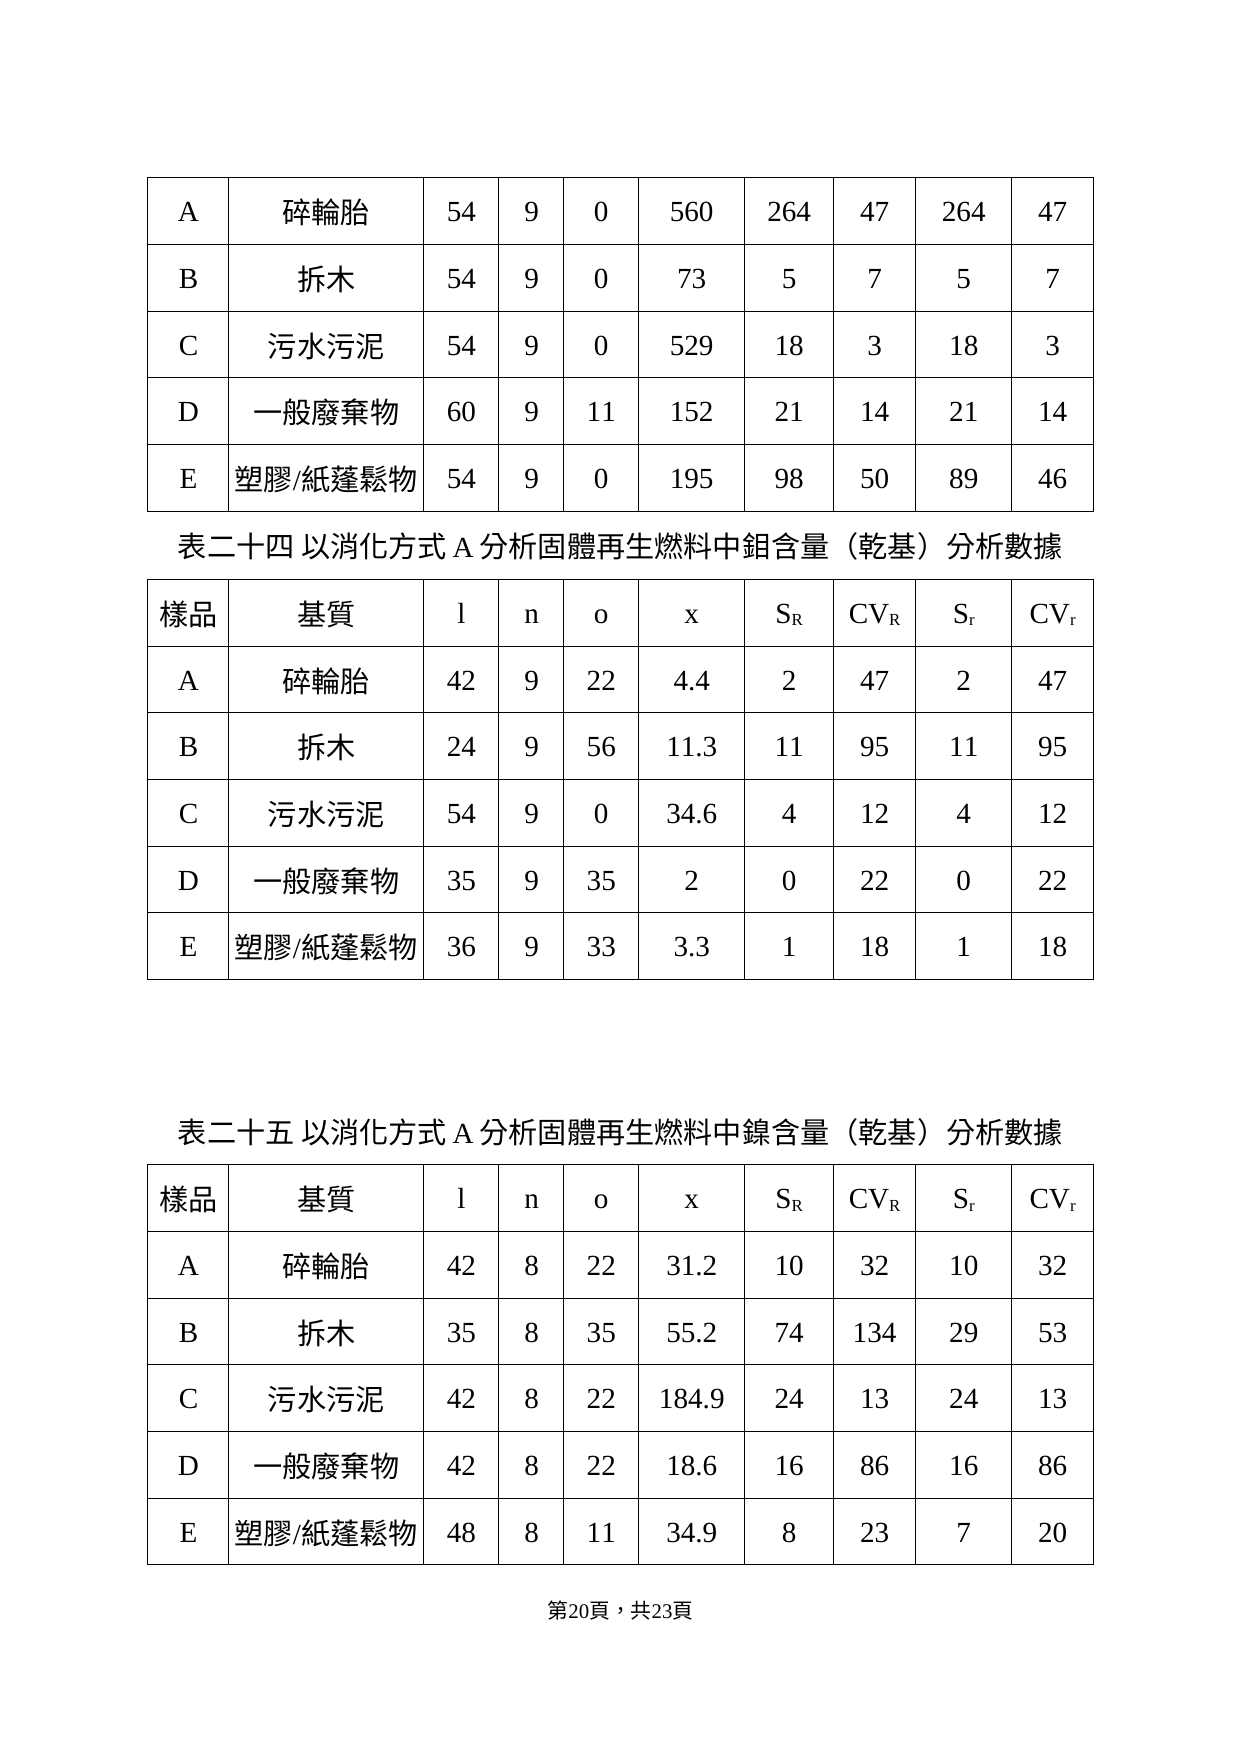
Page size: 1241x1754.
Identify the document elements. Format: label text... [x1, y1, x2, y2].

table_cell 13 [1012, 1365, 1093, 1431]
table_header CVR [834, 580, 915, 646]
table_header Sr [916, 1165, 1011, 1231]
table_cell A [148, 1232, 228, 1298]
table_cell 18 [916, 312, 1011, 377]
table_cell 16 [745, 1432, 833, 1498]
table_header 樣品 [148, 1165, 228, 1231]
table_cell 13 [834, 1365, 915, 1431]
table_cell 33 [564, 913, 638, 979]
table_cell 8 [745, 1499, 833, 1564]
table_cell 9 [499, 780, 563, 846]
table_header o [564, 580, 638, 646]
table_cell 8 [499, 1432, 563, 1498]
table_cell 12 [834, 780, 915, 846]
table_cell 7 [1012, 245, 1093, 311]
table_cell 54 [424, 780, 498, 846]
table_cell 50 [834, 445, 915, 511]
table_cell 11.3 [639, 713, 744, 779]
table_cell 9 [499, 178, 563, 244]
table_cell 3 [834, 312, 915, 377]
table_cell 一般廢棄物 [229, 378, 423, 444]
table_cell 54 [424, 312, 498, 377]
table_header l [424, 1165, 498, 1231]
table_cell 塑膠/紙蓬鬆物 [229, 445, 423, 511]
table_cell 1 [916, 913, 1011, 979]
table_cell 11 [564, 1499, 638, 1564]
table_cell 529 [639, 312, 744, 377]
table_cell 1 [745, 913, 833, 979]
table_cell 55.2 [639, 1299, 744, 1364]
table_cell 35 [564, 1299, 638, 1364]
table_cell 34.6 [639, 780, 744, 846]
table_cell 22 [564, 1432, 638, 1498]
table_cell 60 [424, 378, 498, 444]
table_cell E [148, 913, 228, 979]
table_cell 4 [745, 780, 833, 846]
table_cell 0 [564, 445, 638, 511]
table_cell 24 [424, 713, 498, 779]
table_cell 9 [499, 312, 563, 377]
table_header CVR [834, 1165, 915, 1231]
table_cell 污水污泥 [229, 312, 423, 377]
table_cell 4 [916, 780, 1011, 846]
table_cell 73 [639, 245, 744, 311]
table_cell 9 [499, 713, 563, 779]
table_cell 0 [564, 780, 638, 846]
table_cell 20 [1012, 1499, 1093, 1564]
table_header n [499, 1165, 563, 1231]
table_cell 95 [1012, 713, 1093, 779]
table_header SR [745, 1165, 833, 1231]
table_cell 5 [916, 245, 1011, 311]
table_cell 56 [564, 713, 638, 779]
table_cell 18.6 [639, 1432, 744, 1498]
table_cell 0 [564, 178, 638, 244]
table_header n [499, 580, 563, 646]
table_cell 9 [499, 647, 563, 712]
table_cell 152 [639, 378, 744, 444]
table_cell 一般廢棄物 [229, 1432, 423, 1498]
table_cell 0 [564, 245, 638, 311]
table_cell 18 [745, 312, 833, 377]
table_cell 9 [499, 913, 563, 979]
table_cell 11 [916, 713, 1011, 779]
table_cell 29 [916, 1299, 1011, 1364]
table_cell 塑膠/紙蓬鬆物 [229, 913, 423, 979]
table_header Sr [916, 580, 1011, 646]
text 表二十五 以消化方式A分析固體再生燃料中鎳含量（乾基）分析數據 [148, 1109, 1092, 1152]
table_cell 拆木 [229, 713, 423, 779]
table_cell 24 [745, 1365, 833, 1431]
table_cell 98 [745, 445, 833, 511]
table_cell 9 [499, 847, 563, 912]
table_cell 560 [639, 178, 744, 244]
table_cell 184.9 [639, 1365, 744, 1431]
table_cell 塑膠/紙蓬鬆物 [229, 1499, 423, 1564]
table_header 基質 [229, 580, 423, 646]
table_cell 36 [424, 913, 498, 979]
table_header CVr [1012, 1165, 1093, 1231]
table_cell 32 [834, 1232, 915, 1298]
table_cell 碎輪胎 [229, 647, 423, 712]
table_cell 0 [564, 312, 638, 377]
table_header 基質 [229, 1165, 423, 1231]
table_cell B [148, 713, 228, 779]
table_cell C [148, 312, 228, 377]
table_cell 污水污泥 [229, 780, 423, 846]
table_cell 14 [834, 378, 915, 444]
table_cell 9 [499, 378, 563, 444]
table_cell 22 [564, 1365, 638, 1431]
table_cell 0 [745, 847, 833, 912]
table_cell 86 [1012, 1432, 1093, 1498]
table_cell 3.3 [639, 913, 744, 979]
table_cell B [148, 245, 228, 311]
table_cell 264 [916, 178, 1011, 244]
table_cell 22 [1012, 847, 1093, 912]
table_cell 32 [1012, 1232, 1093, 1298]
table_cell 4.4 [639, 647, 744, 712]
table_cell C [148, 1365, 228, 1431]
table_header 樣品 [148, 580, 228, 646]
table_cell 42 [424, 1365, 498, 1431]
table_cell 47 [834, 647, 915, 712]
table_cell 污水污泥 [229, 1365, 423, 1431]
table_header o [564, 1165, 638, 1231]
table_cell 10 [745, 1232, 833, 1298]
table_cell A [148, 647, 228, 712]
table_cell 47 [1012, 178, 1093, 244]
table_cell 34.9 [639, 1499, 744, 1564]
table_cell 8 [499, 1299, 563, 1364]
table_cell 碎輪胎 [229, 178, 423, 244]
table_cell 47 [834, 178, 915, 244]
table_cell E [148, 1499, 228, 1564]
table_cell 23 [834, 1499, 915, 1564]
table_cell 42 [424, 647, 498, 712]
table_cell 3 [1012, 312, 1093, 377]
table_cell 7 [916, 1499, 1011, 1564]
table_cell 24 [916, 1365, 1011, 1431]
table_cell 12 [1012, 780, 1093, 846]
table_cell 42 [424, 1432, 498, 1498]
table_cell 35 [424, 1299, 498, 1364]
table_cell 9 [499, 445, 563, 511]
table_cell 46 [1012, 445, 1093, 511]
table_header x [639, 1165, 744, 1231]
table_cell 47 [1012, 647, 1093, 712]
table_cell E [148, 445, 228, 511]
table_cell 53 [1012, 1299, 1093, 1364]
table_cell 9 [499, 245, 563, 311]
table_cell 一般廢棄物 [229, 847, 423, 912]
table_cell 22 [564, 1232, 638, 1298]
table_cell 0 [916, 847, 1011, 912]
table_cell D [148, 847, 228, 912]
table_cell 2 [639, 847, 744, 912]
table_cell D [148, 378, 228, 444]
table_cell 48 [424, 1499, 498, 1564]
table_cell 54 [424, 245, 498, 311]
table_cell 35 [424, 847, 498, 912]
table_cell 22 [564, 647, 638, 712]
table_cell 拆木 [229, 1299, 423, 1364]
table_header CVr [1012, 580, 1093, 646]
table_cell 86 [834, 1432, 915, 1498]
table_cell 10 [916, 1232, 1011, 1298]
table_cell A [148, 178, 228, 244]
table_cell 2 [745, 647, 833, 712]
table_cell D [148, 1432, 228, 1498]
table_cell 74 [745, 1299, 833, 1364]
table_header l [424, 580, 498, 646]
table_cell 89 [916, 445, 1011, 511]
table_cell 95 [834, 713, 915, 779]
table_cell 16 [916, 1432, 1011, 1498]
table_cell 18 [834, 913, 915, 979]
table_cell 8 [499, 1232, 563, 1298]
table_cell 42 [424, 1232, 498, 1298]
table_cell 21 [745, 378, 833, 444]
table_cell 54 [424, 178, 498, 244]
table_cell 264 [745, 178, 833, 244]
table_cell 195 [639, 445, 744, 511]
table_cell 拆木 [229, 245, 423, 311]
table_cell 31.2 [639, 1232, 744, 1298]
table_cell 8 [499, 1365, 563, 1431]
table_cell 11 [564, 378, 638, 444]
table_cell C [148, 780, 228, 846]
table_cell 22 [834, 847, 915, 912]
table_header SR [745, 580, 833, 646]
table_cell 134 [834, 1299, 915, 1364]
table_cell 11 [745, 713, 833, 779]
table_cell 碎輪胎 [229, 1232, 423, 1298]
table_cell 35 [564, 847, 638, 912]
table_cell 18 [1012, 913, 1093, 979]
table_cell 2 [916, 647, 1011, 712]
table_cell B [148, 1299, 228, 1364]
table_cell 8 [499, 1499, 563, 1564]
table_cell 7 [834, 245, 915, 311]
table_cell 21 [916, 378, 1011, 444]
table_cell 5 [745, 245, 833, 311]
table_cell 54 [424, 445, 498, 511]
table_cell 14 [1012, 378, 1093, 444]
text 表二十四 以消化方式A分析固體再生燃料中鉬含量（乾基）分析數據 [148, 524, 1092, 566]
table_header x [639, 580, 744, 646]
